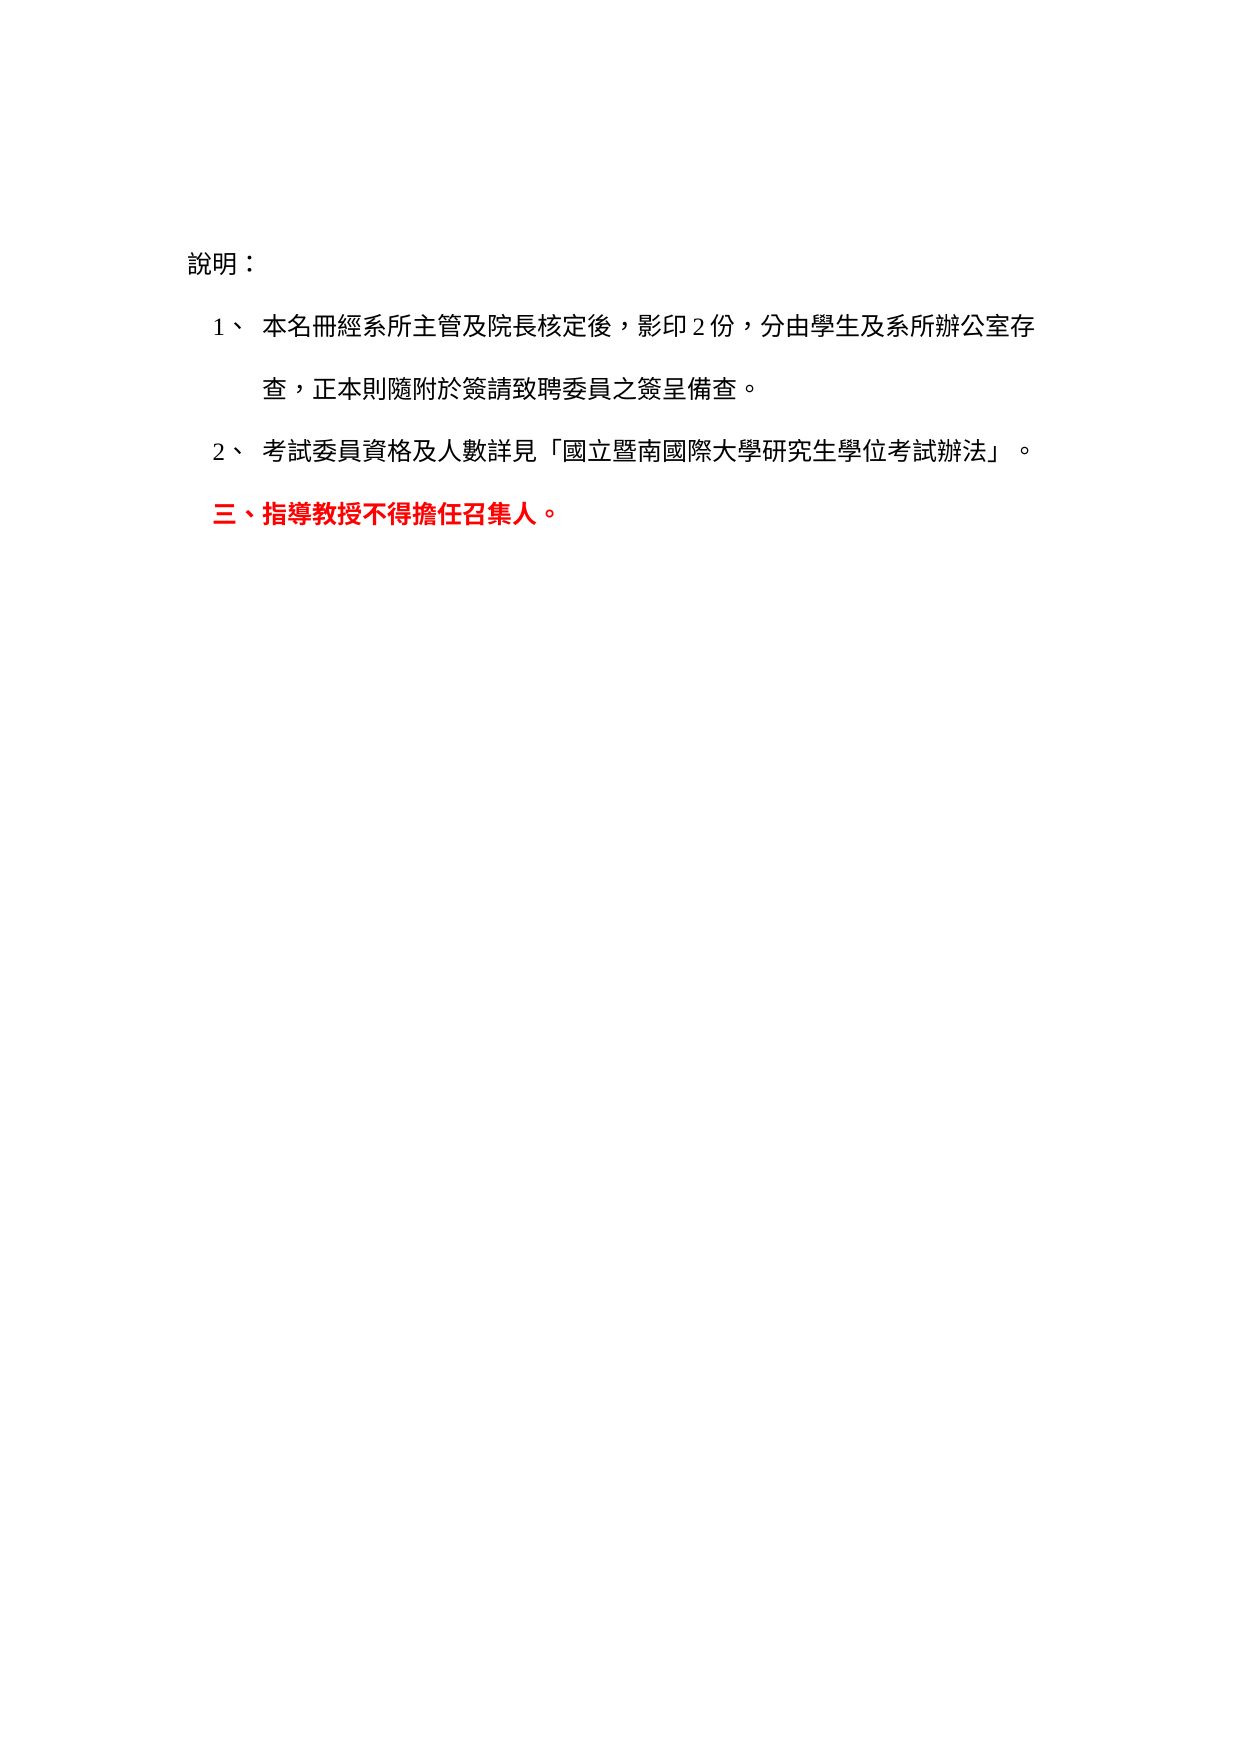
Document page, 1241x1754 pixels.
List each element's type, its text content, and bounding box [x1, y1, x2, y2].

text 三、指導教授不得擔任召集人。 [187, 471, 1053, 533]
list 本名冊經系所主管及院長核定後，影印2份，分由學生及系所辦公室存查，正本則隨附於簽請致聘委員之簽呈備查。 [212, 283, 1053, 408]
text 說明： [187, 221, 1053, 283]
list 考試委員資格及人數詳見「國立暨南國際大學研究生學位考試辦法」。 [212, 408, 1053, 471]
